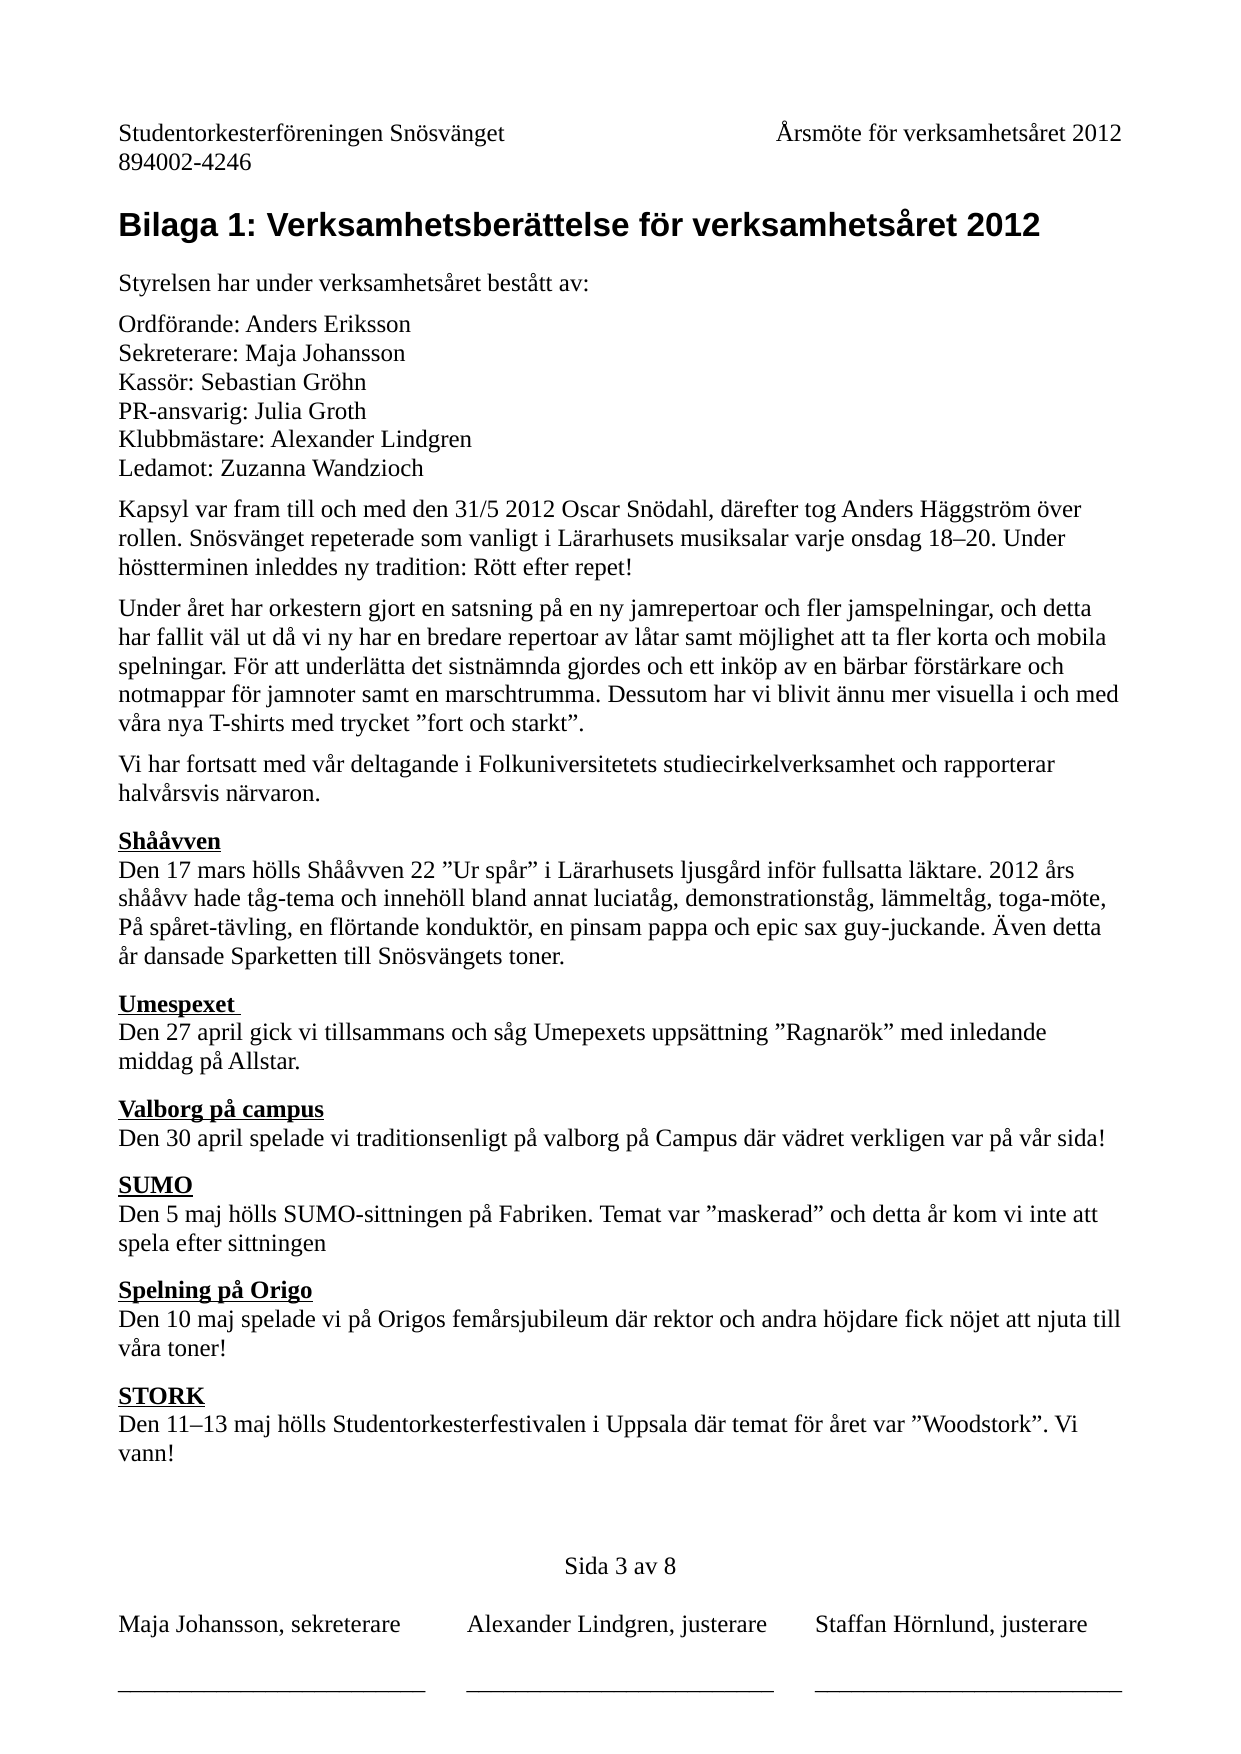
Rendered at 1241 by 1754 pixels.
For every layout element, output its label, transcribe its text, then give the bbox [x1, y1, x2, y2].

subtitle SUMO [118, 1170, 1122, 1199]
subtitle Spelning på Origo [118, 1276, 1122, 1304]
subtitle Valborg på campus [118, 1094, 1122, 1123]
text Den 30 april spelade vi traditionsenligt på valborg på Campus där vädret verkligen var på vår sida! [118, 1123, 1122, 1151]
text Den 5 maj hölls SUMO-sittningen på Fabriken. Temat var ”maskerad” och detta år kom vi inte att spela efter sittningen [118, 1199, 1122, 1257]
subtitle Shååvven [118, 826, 1122, 855]
text Ordförande: Anders Eriksson Sekreterare: Maja Johansson Kassör: Sebastian Gröhn PR-ansvarig: Julia Groth Klubbmästare: Alexander Lindgren Ledamot: Zuzanna Wandzioch [118, 309, 1122, 482]
text Kapsyl var fram till och med den 31/5 2012 Oscar Snödahl, därefter tog Anders Häggström över rollen. Snösvänget repeterade som vanligt i Lärarhusets musiksalar varje onsdag 18–20. Under höstterminen inleddes ny tradition: Rött efter repet! [118, 494, 1122, 581]
text Den 10 maj spelade vi på Origos femårsjubileum där rektor och andra höjdare fick nöjet att njuta till våra toner! [118, 1304, 1122, 1362]
text Den 11–13 maj hölls Studentorkesterfestivalen i Uppsala där temat för året var ”Woodstork”. Vi vann! [118, 1409, 1122, 1467]
text Vi har fortsatt med vår deltagande i Folkuniversitetets studiecirkelverksamhet och rapporterar halvårsvis närvaron. [118, 749, 1122, 807]
text Den 27 april gick vi tillsammans och såg Umepexets uppsättning ”Ragnarök” med inledande middag på Allstar. [118, 1017, 1122, 1075]
text Styrelsen har under verksamhetsåret bestått av: [118, 268, 1122, 297]
subtitle Umespexet [118, 989, 1122, 1017]
subtitle STORK [118, 1381, 1122, 1409]
title Bilaga 1: Verksamhetsberättelse för verksamhetsåret 2012 [118, 205, 1122, 243]
text Under året har orkestern gjort en satsning på en ny jamrepertoar och fler jamspelningar, och detta har fallit väl ut då vi ny har en bredare repertoar av låtar samt möjlighet att ta fler korta och mobila spelningar. För att underlätta det sistnämnda gjordes och ett inköp av en bärbar förstärkare och notmappar för jamnoter samt en marschtrumma. Dessutom har vi blivit ännu mer visuella i och med våra nya T-shirts med trycket ”fort och starkt”. [118, 593, 1122, 737]
text Den 17 mars hölls Shååvven 22 ”Ur spår” i Lärarhusets ljusgård inför fullsatta läktare. 2012 års shååvv hade tåg-tema och innehöll bland annat luciatåg, demonstrationståg, lämmeltåg, toga-möte, På spåret-tävling, en flörtande konduktör, en pinsam pappa och epic sax guy-juckande. Även detta år dansade Sparketten till Snösvängets toner. [118, 855, 1122, 970]
